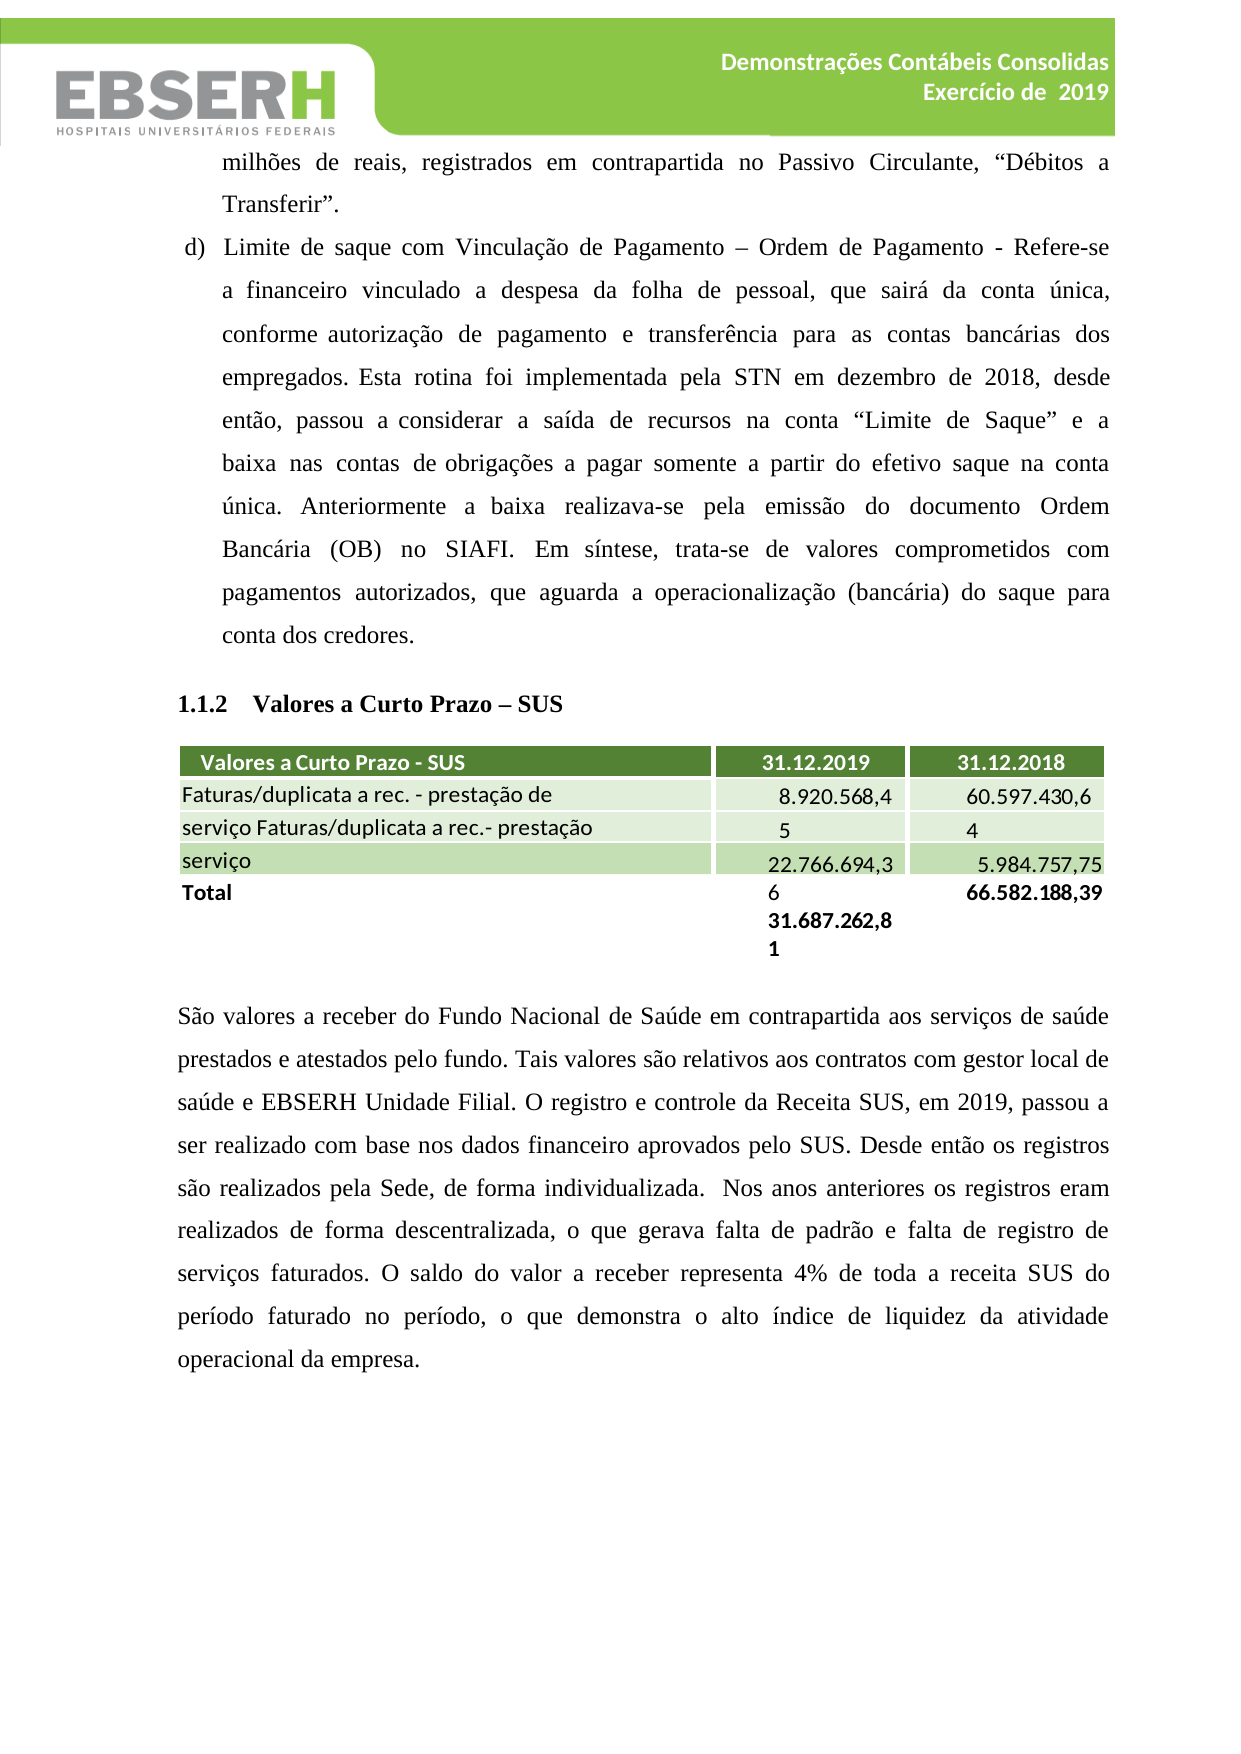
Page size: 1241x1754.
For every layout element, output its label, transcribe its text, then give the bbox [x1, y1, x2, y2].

text Total [182, 878, 622, 906]
text São valores a receber do Fundo Nacional de Saúde em contrapartida aos serviços de saúde prestados e atestados pelo fundo. Tais valores são relativos aos contratos com gestor local de saúde e EBSERH Unidade Filial. O registro e controle da Receita SUS, em 2019, passou a ser realizado com base nos dados financeiro aprovados pelo SUS. Desde então os registros são realizados pela Sede, de forma individualizada. Nos anos anteriores os registros eram realizados de forma descentralizada, o que gerava falta de padrão e falta de registro de serviços faturados. O saldo do valor a receber representa 4% de toda a receita SUS do período faturado no período, o que demonstra o alto índice de liquidez da atividade operacional da empresa. [177, 1001, 1110, 1373]
text 31.687.262,81 [768, 906, 899, 962]
text 22.766.694,36 [768, 875, 899, 906]
text milhões de reais, registrados em contrapartida no Passivo Circulante, “Débitos a Transferir”. [222, 147, 1114, 218]
text 1.1.2 Valores a Curto Prazo – SUS [177, 689, 1154, 718]
text d) Limite de saque com Vinculação de Pagamento – Ordem de Pagamento - Refere-se a financeiro vinculado a despesa da folha de pessoal, que sairá da conta única, conforme autorização de pagamento e transferência para as contas bancárias dos empregados. Esta rotina foi implementada pela STN em dezembro de 2018, desde então, passou a considerar a saída de recursos na conta “Limite de Saque” e a baixa nas contas de obrigações a pagar somente a partir do efetivo saque na conta única. Anteriormente a baixa realizava-se pela emissão do documento Ordem Bancária (OB) no SIAFI. Em síntese, trata-se de valores comprometidos com pagamentos autorizados, que aguarda a operacionalização (bancária) do saque para conta dos credores. [184, 232, 1110, 649]
text 5.984.757,75 [977, 850, 1154, 878]
text 66.582.188,39 [966, 878, 1154, 906]
